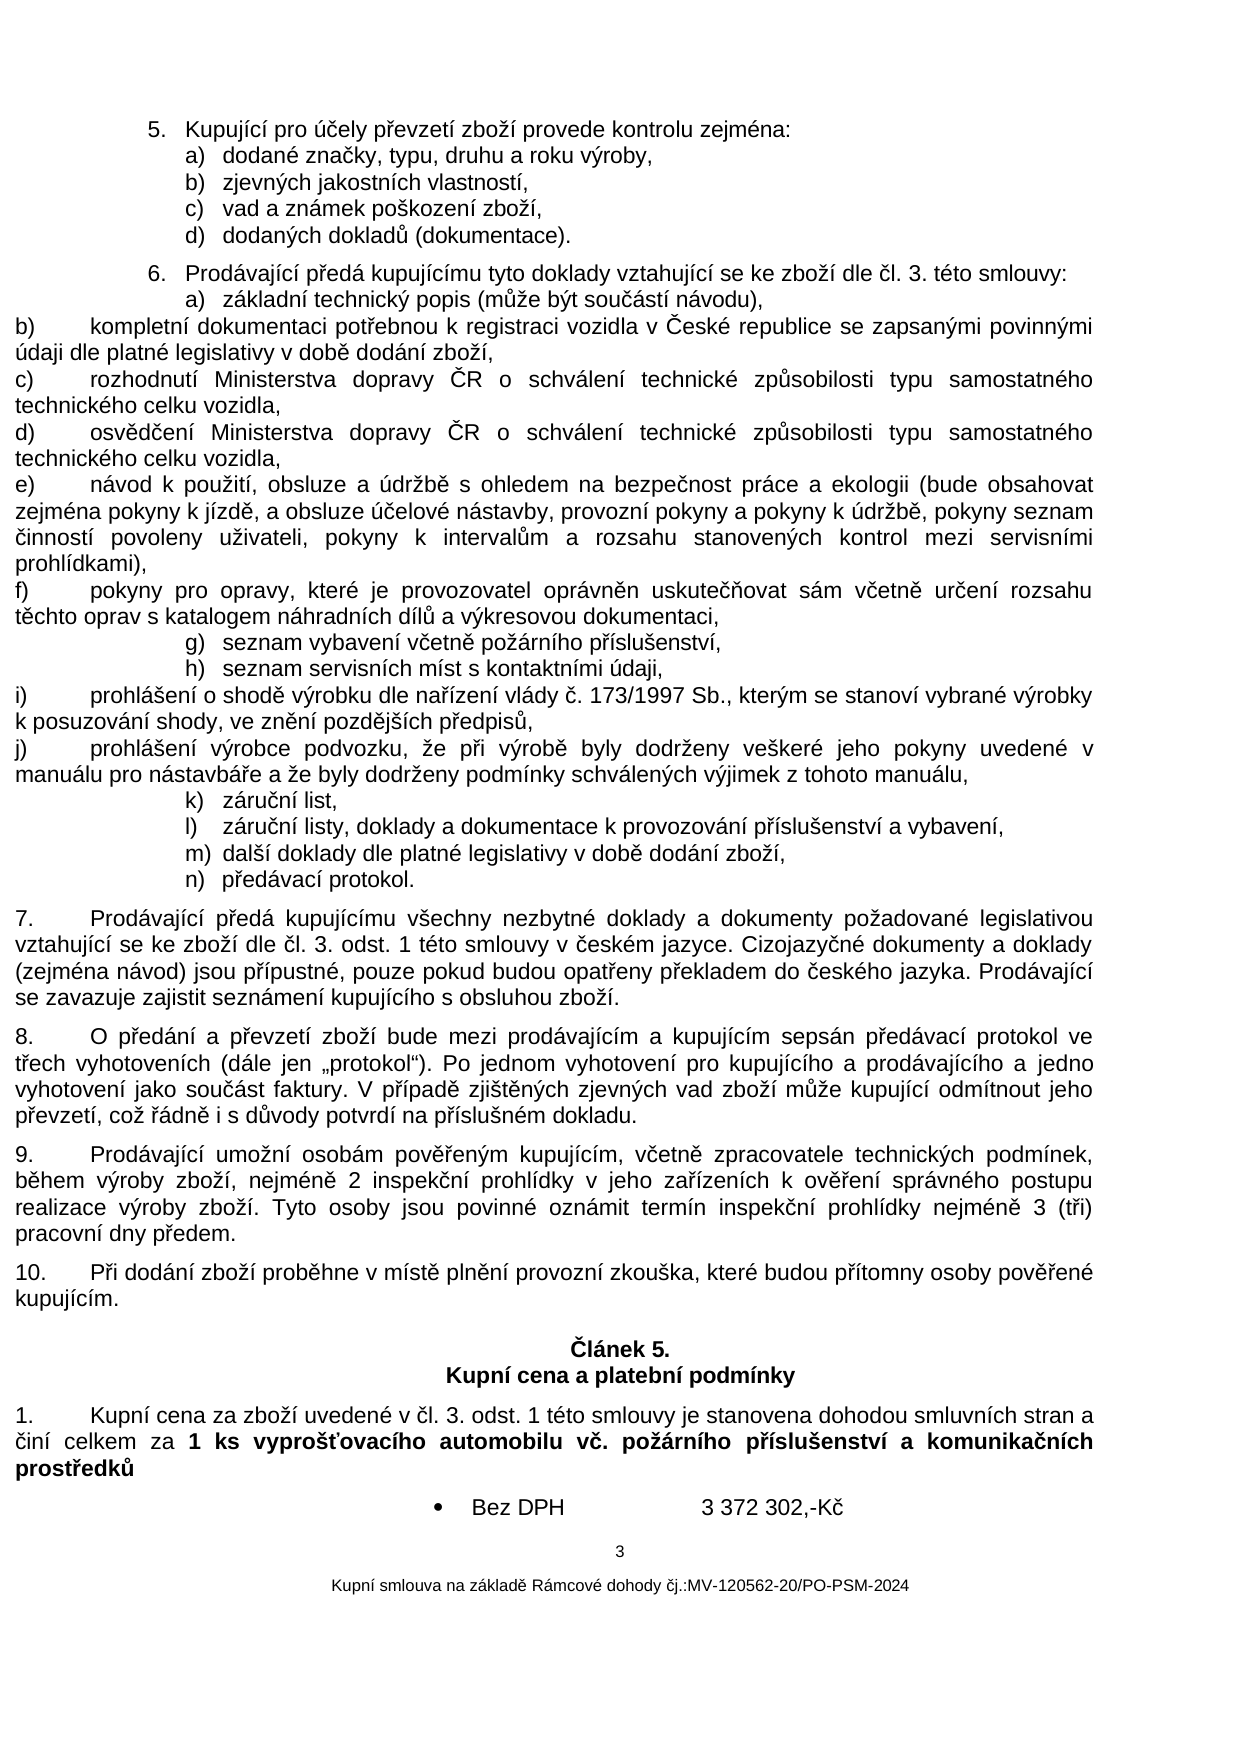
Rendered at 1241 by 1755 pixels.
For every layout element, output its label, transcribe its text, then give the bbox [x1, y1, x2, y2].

list prohlášení o shodě výrobku dle nařízení vlády č. 173/1997 Sb., kterým se stanoví vybrané výrobky k posuzování shody, ve znění pozdějších předpisů, [15, 682, 1093, 734]
list další doklady dle platné legislativy v době dodání zboží, [185, 840, 1241, 866]
list Při dodání zboží proběhne v místě plnění provozní zkouška, které budou přítomny osoby pověřené kupujícím. [15, 1259, 1094, 1312]
list rozhodnutí Ministerstva dopravy ČR o schválení technické způsobilosti typu samostatného technického celku vozidla, [15, 366, 1093, 418]
list záruční listy, doklady a dokumentace k provozování příslušenství a vybavení, [185, 814, 1241, 840]
list předávací protokol. [185, 866, 1241, 893]
list seznam servisních míst s kontaktními údaji, [185, 656, 1241, 682]
list návod k použití, obsluze a údržbě s ohledem na bezpečnost práce a ekologii (bude obsahovat zejména pokyny k jízdě, a obsluze účelové nástavby, provozní pokyny a pokyny k údržbě, pokyny seznam činností povoleny uživateli, pokyny k intervalům a rozsahu stanovených kontrol mezi servisními prohlídkami), [15, 471, 1094, 577]
list Prodávající umožní osobám pověřeným kupujícím, včetně zpracovatele technických podmínek, během výroby zboží, nejméně 2 inspekční prohlídky v jeho zařízeních k ověření správného postupu realizace výroby zboží. Tyto osoby jsou povinné oznámit termín inspekční prohlídky nejméně 3 (tři) pracovní dny předem. [15, 1141, 1093, 1246]
text Kupní smlouva na základě Rámcové dohody čj.:MV-120562-20/PO-PSM-2024 [132, 1576, 1109, 1595]
list Kupující pro účely převzetí zboží provede kontrolu zejména: [147, 116, 1241, 143]
list osvědčení Ministerstva dopravy ČR o schválení technické způsobilosti typu samostatného technického celku vozidla, [15, 418, 1093, 471]
list Prodávající předá kupujícímu všechny nezbytné doklady a dokumenty požadované legislativou vztahující se ke zboží dle čl. 3. odst. 1 této smlouvy v českém jazyce. Cizojazyčné dokumenty a doklady (zejména návod) jsou přípustné, pouze pokud budou opatřeny překladem do českého jazyka. Prodávající se zavazuje zajistit seznámení kupujícího s obsluhou zboží. [15, 905, 1094, 1011]
text 3 [132, 1541, 1109, 1561]
list dodané značky, typu, druhu a roku výroby, [185, 143, 1241, 169]
list záruční list, [185, 787, 1241, 814]
list O předání a převzetí zboží bude mezi prodávajícím a kupujícím sepsán předávací protokol ve třech vyhotoveních (dále jen „protokol“). Po jednom vyhotovení pro kupujícího a prodávajícího a jedno vyhotovení jako součást faktury. V případě zjištěných zjevných vad zboží může kupující odmítnout jeho převzetí, což řádně i s důvody potvrdí na příslušném dokladu. [15, 1023, 1094, 1128]
list zjevných jakostních vlastností, [185, 169, 1241, 195]
list základní technický popis (může být součástí návodu), [185, 287, 1241, 313]
list Bez DPH 3 372 302,-Kč [434, 1493, 1241, 1520]
list pokyny pro opravy, které je provozovatel oprávněn uskutečňovat sám včetně určení rozsahu těchto oprav s katalogem náhradních dílů a výkresovou dokumentaci, [15, 577, 1093, 629]
list Kupní cena za zboží uvedené v čl. 3. odst. 1 této smlouvy je stanovena dohodou smluvních stran a činí celkem za 1 ks vyprošťovacího automobilu vč. požárního příslušenství a komunikačních prostředků [15, 1402, 1094, 1481]
text Kupní cena a platební podmínky [132, 1363, 1109, 1389]
list seznam vybavení včetně požárního příslušenství, [185, 629, 1241, 656]
list Prodávající předá kupujícímu tyto doklady vztahující se ke zboží dle čl. 3. této smlouvy: [147, 260, 1241, 287]
list kompletní dokumentaci potřebnou k registraci vozidla v České republice se zapsanými povinnými údaji dle platné legislativy v době dodání zboží, [15, 313, 1093, 366]
text Článek 5. [132, 1337, 1109, 1363]
list dodaných dokladů (dokumentace). [185, 222, 1241, 248]
list vad a známek poškození zboží, [185, 195, 1241, 221]
list prohlášení výrobce podvozku, že při výrobě byly dodrženy veškeré jeho pokyny uvedené v manuálu pro nástavbáře a že byly dodrženy podmínky schválených výjimek z tohoto manuálu, [15, 734, 1093, 787]
